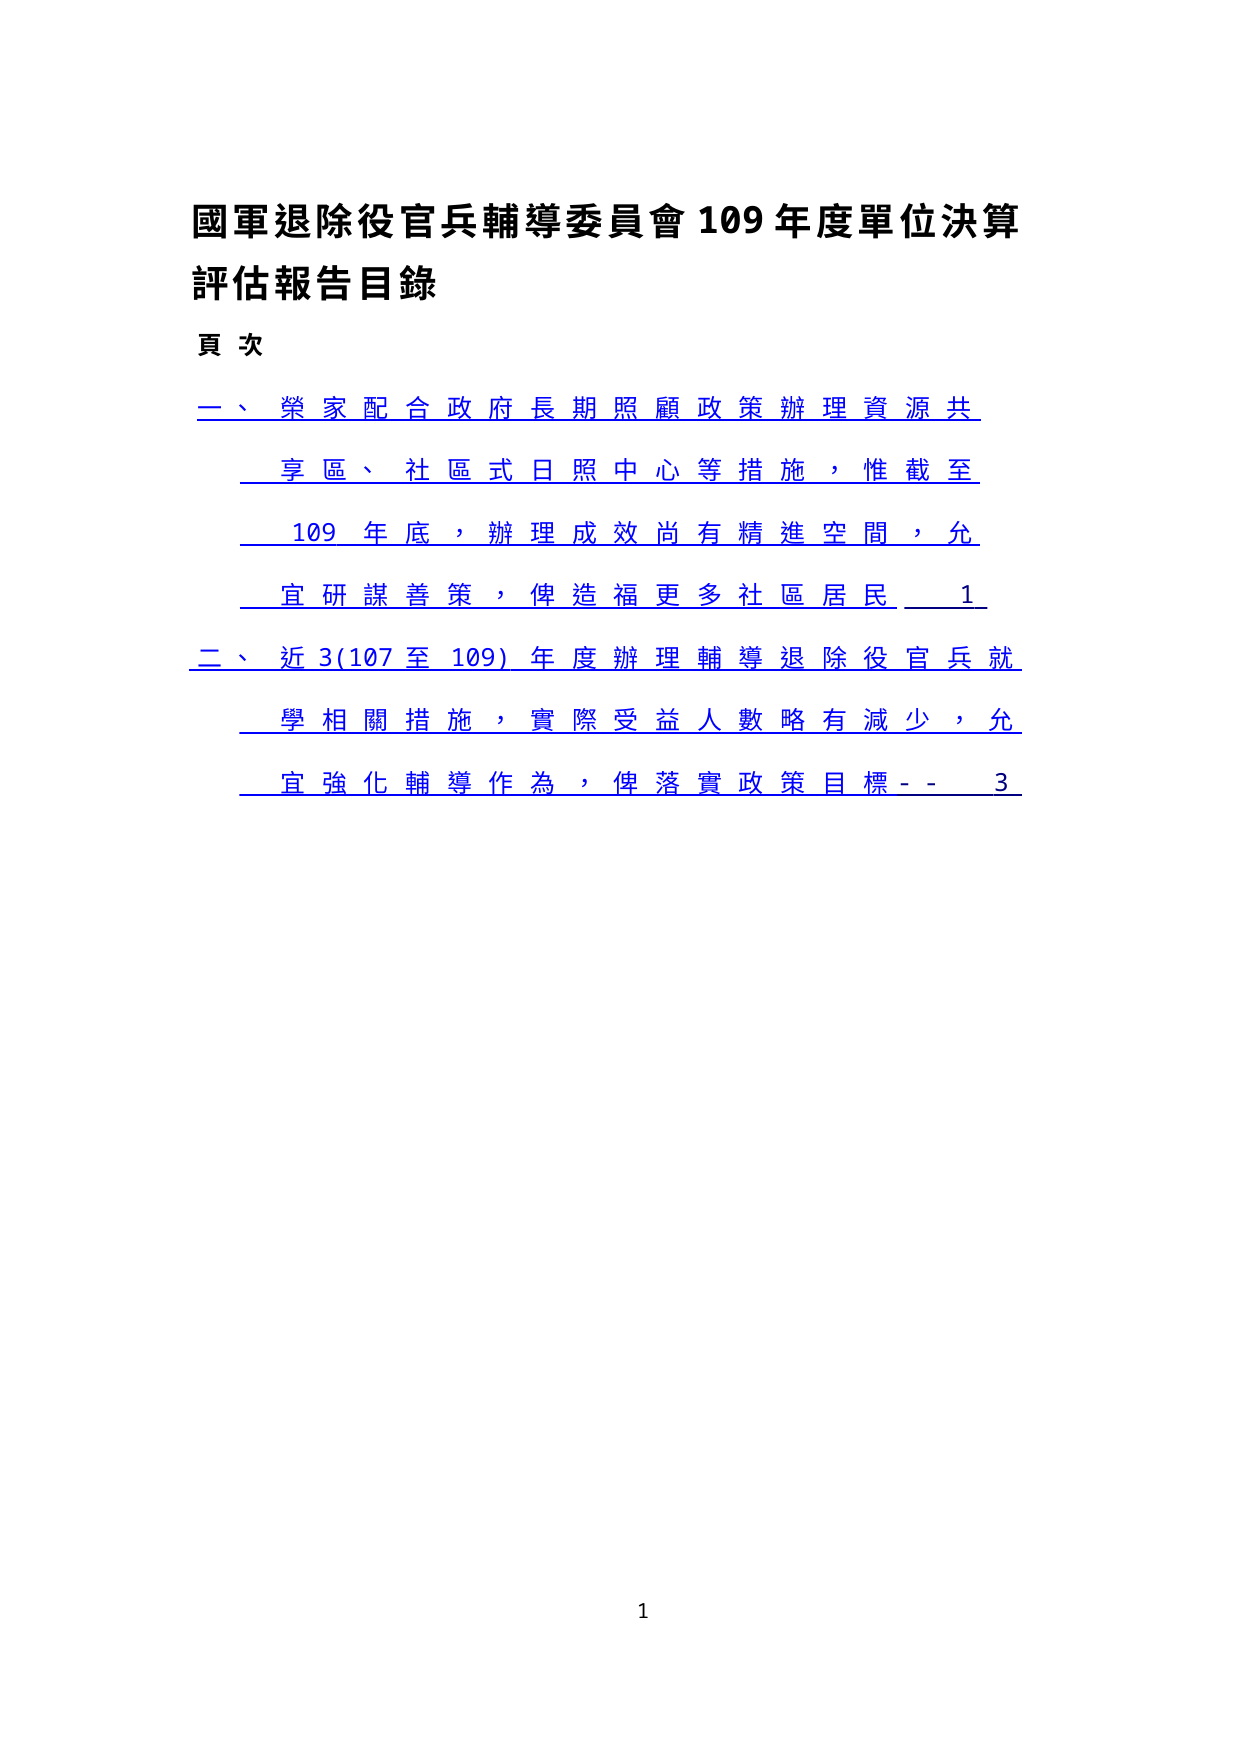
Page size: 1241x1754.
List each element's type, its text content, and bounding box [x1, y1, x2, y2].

text 一、榮家配合政府長期照顧政策辦理資源共享區、社區式日照中心等措施，惟截至109年底，辦理成效尚有精進空間，允宜研謀善策，俾造福更多社區居民 1 [189, 365, 988, 615]
text 二、近3(107至109)年度辦理輔導退除役官兵就 [189, 615, 1022, 669]
text 國軍退除役官兵輔導委員會109年度單位決算評估報告目錄 頁次 [189, 177, 1022, 365]
text 學相關措施，實際受益人數略有減少，允宜強化輔導作為，俾落實政策目標 3 [189, 671, 1022, 802]
